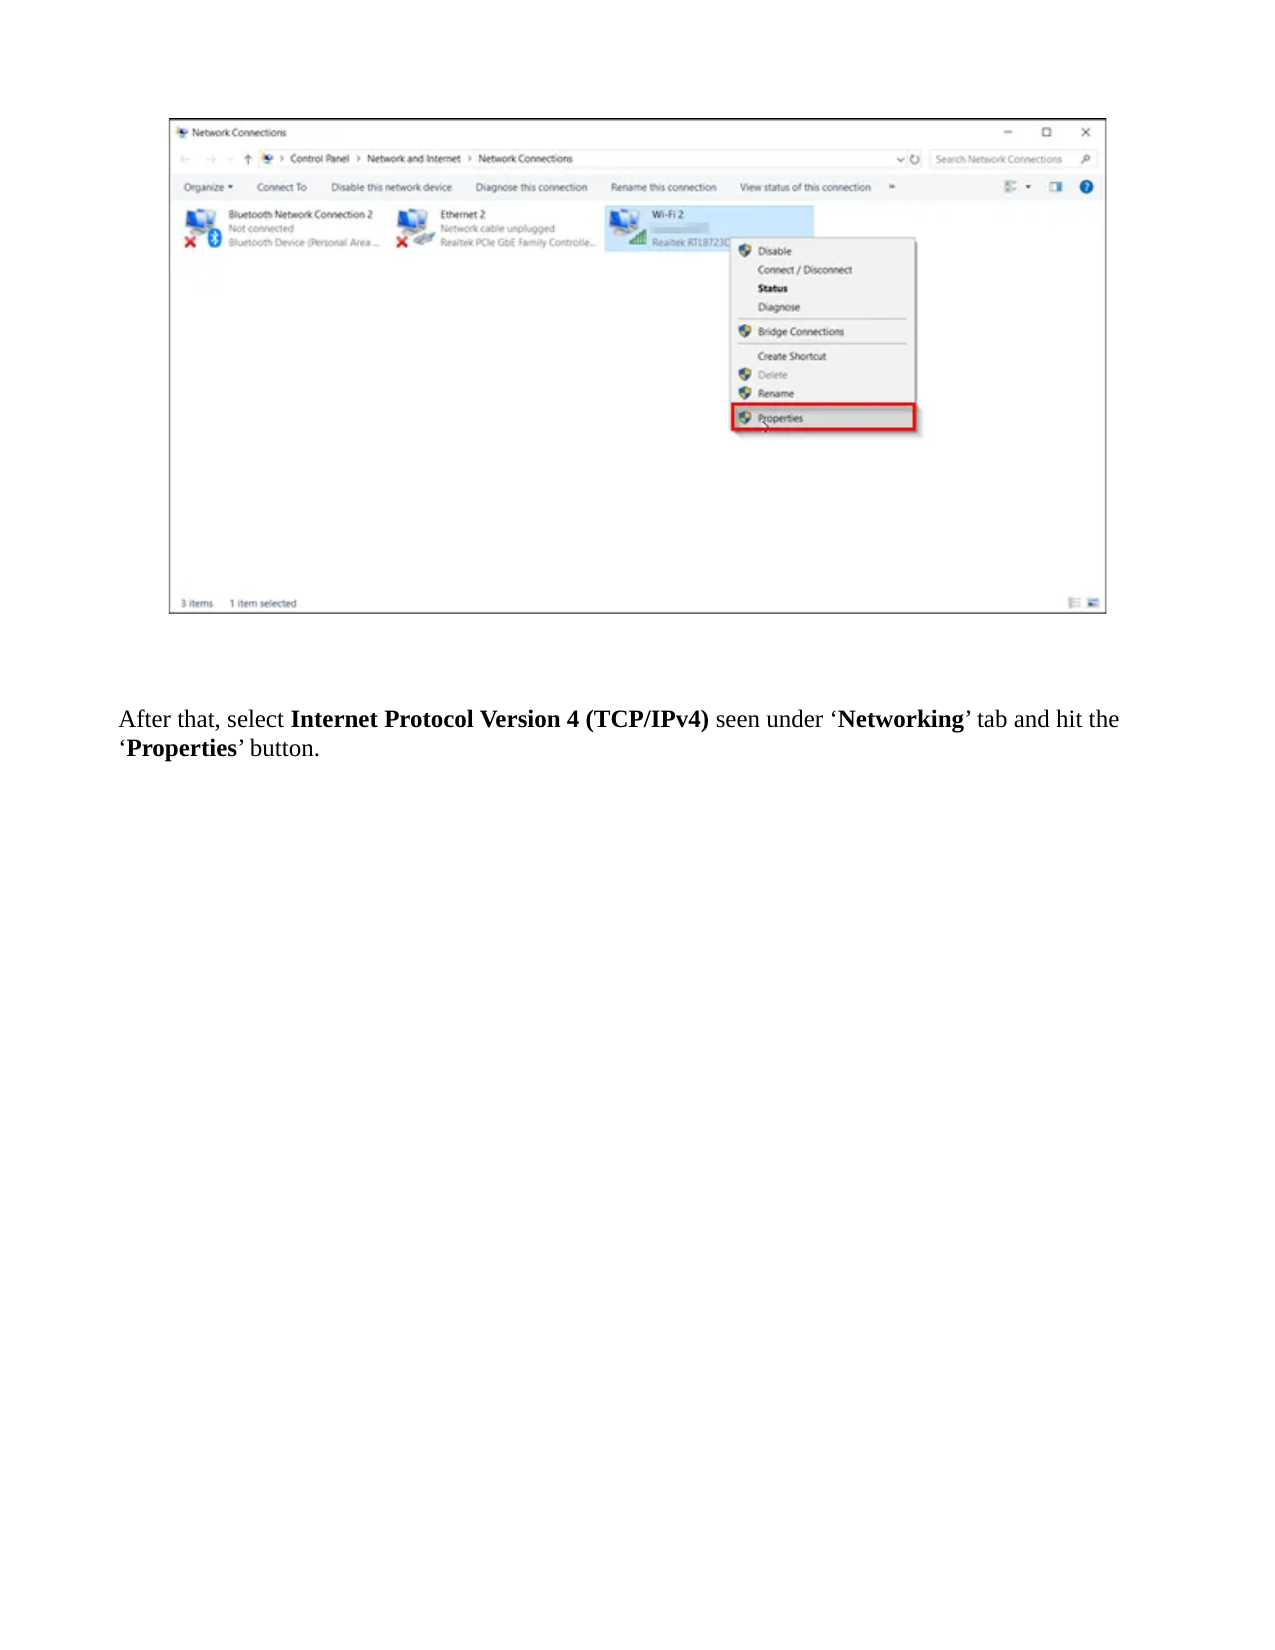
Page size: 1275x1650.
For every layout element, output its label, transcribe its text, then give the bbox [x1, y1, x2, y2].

picture [168, 118, 1107, 614]
text After that, select Internet Protocol Version 4 (TCP/IPv4) seen under ‘Networking’ tab and hit the ‘Properties’ button. [118, 704, 1157, 762]
